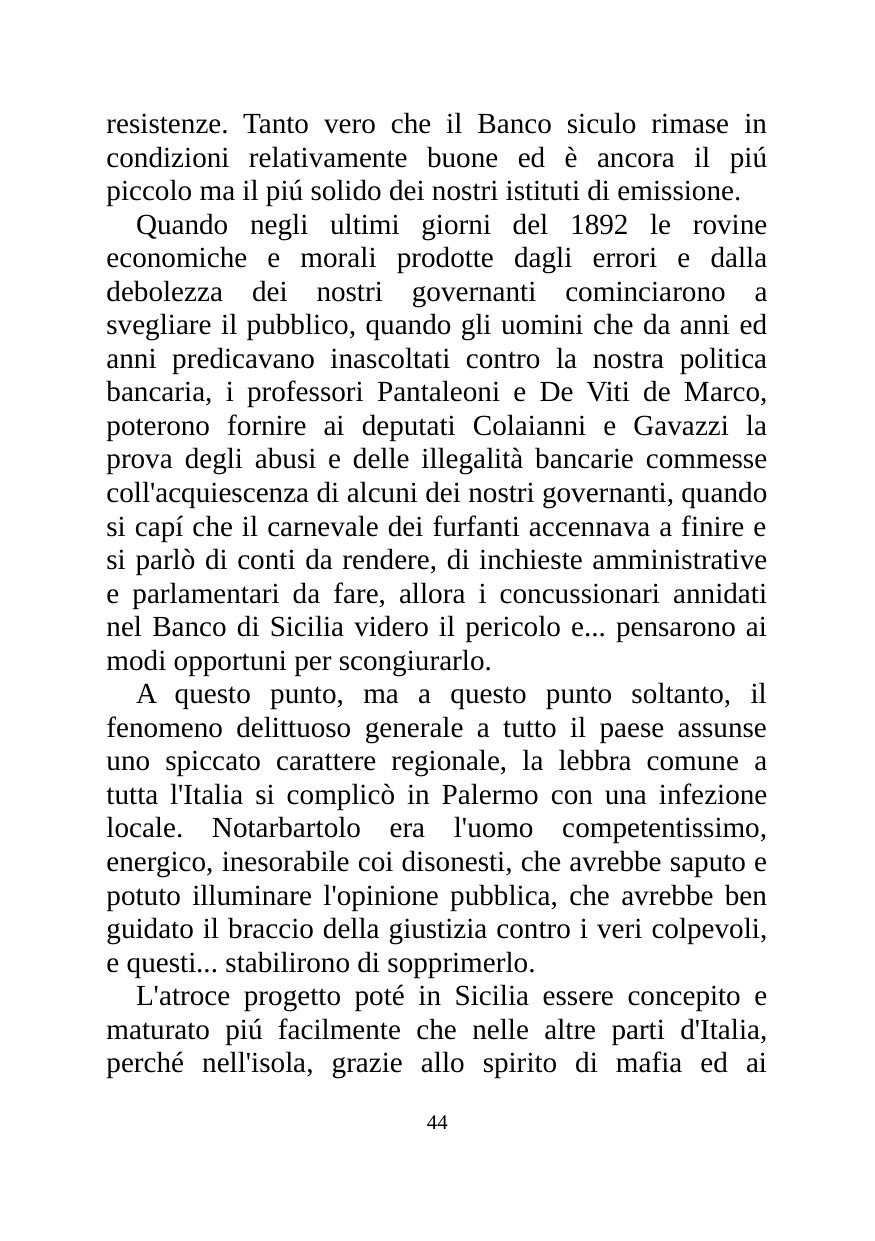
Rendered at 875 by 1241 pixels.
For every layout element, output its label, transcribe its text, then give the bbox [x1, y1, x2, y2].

text A questo punto, ma a questo punto soltanto, il fenomeno delittuoso generale a tutto il paese assunse uno spiccato carattere regionale, la lebbra comune a tutta l'Italia si complicò in Palermo con una infezione locale. Notarbartolo era l'uomo competentissimo, energico, inesorabile coi disonesti, che avrebbe saputo e potuto illuminare l'opinione pubblica, che avrebbe ben guidato il braccio della giustizia contro i veri colpevoli, e questi... stabilirono di sopprimerlo. [106, 676, 768, 978]
text Quando negli ultimi giorni del 1892 le rovine economiche e morali prodotte dagli errori e dalla debolezza dei nostri governanti cominciarono a svegliare il pubblico, quando gli uomini che da anni ed anni predicavano inascoltati contro la nostra politica bancaria, i professori Pantaleoni e De Viti de Marco, poterono fornire ai deputati Colaianni e Gavazzi la prova degli abusi e delle illegalità bancarie commesse coll'acquiescenza di alcuni dei nostri governanti, quando si capí che il carnevale dei furfanti accennava a finire e si parlò di conti da rendere, di inchieste amministrative e parlamentari da fare, allora i concussionari annidati nel Banco di Sicilia videro il pericolo e... pensarono ai modi opportuni per scongiurarlo. [106, 207, 768, 676]
text resistenze. Tanto vero che il Banco siculo rimase in condizioni relativamente buone ed è ancora il piú piccolo ma il piú solido dei nostri istituti di emissione. [106, 106, 768, 207]
text L'atroce progetto poté in Sicilia essere concepito e maturato piú facilmente che nelle altre parti d'Italia, perché nell'isola, grazie allo spirito di mafia ed ai [106, 978, 768, 1079]
